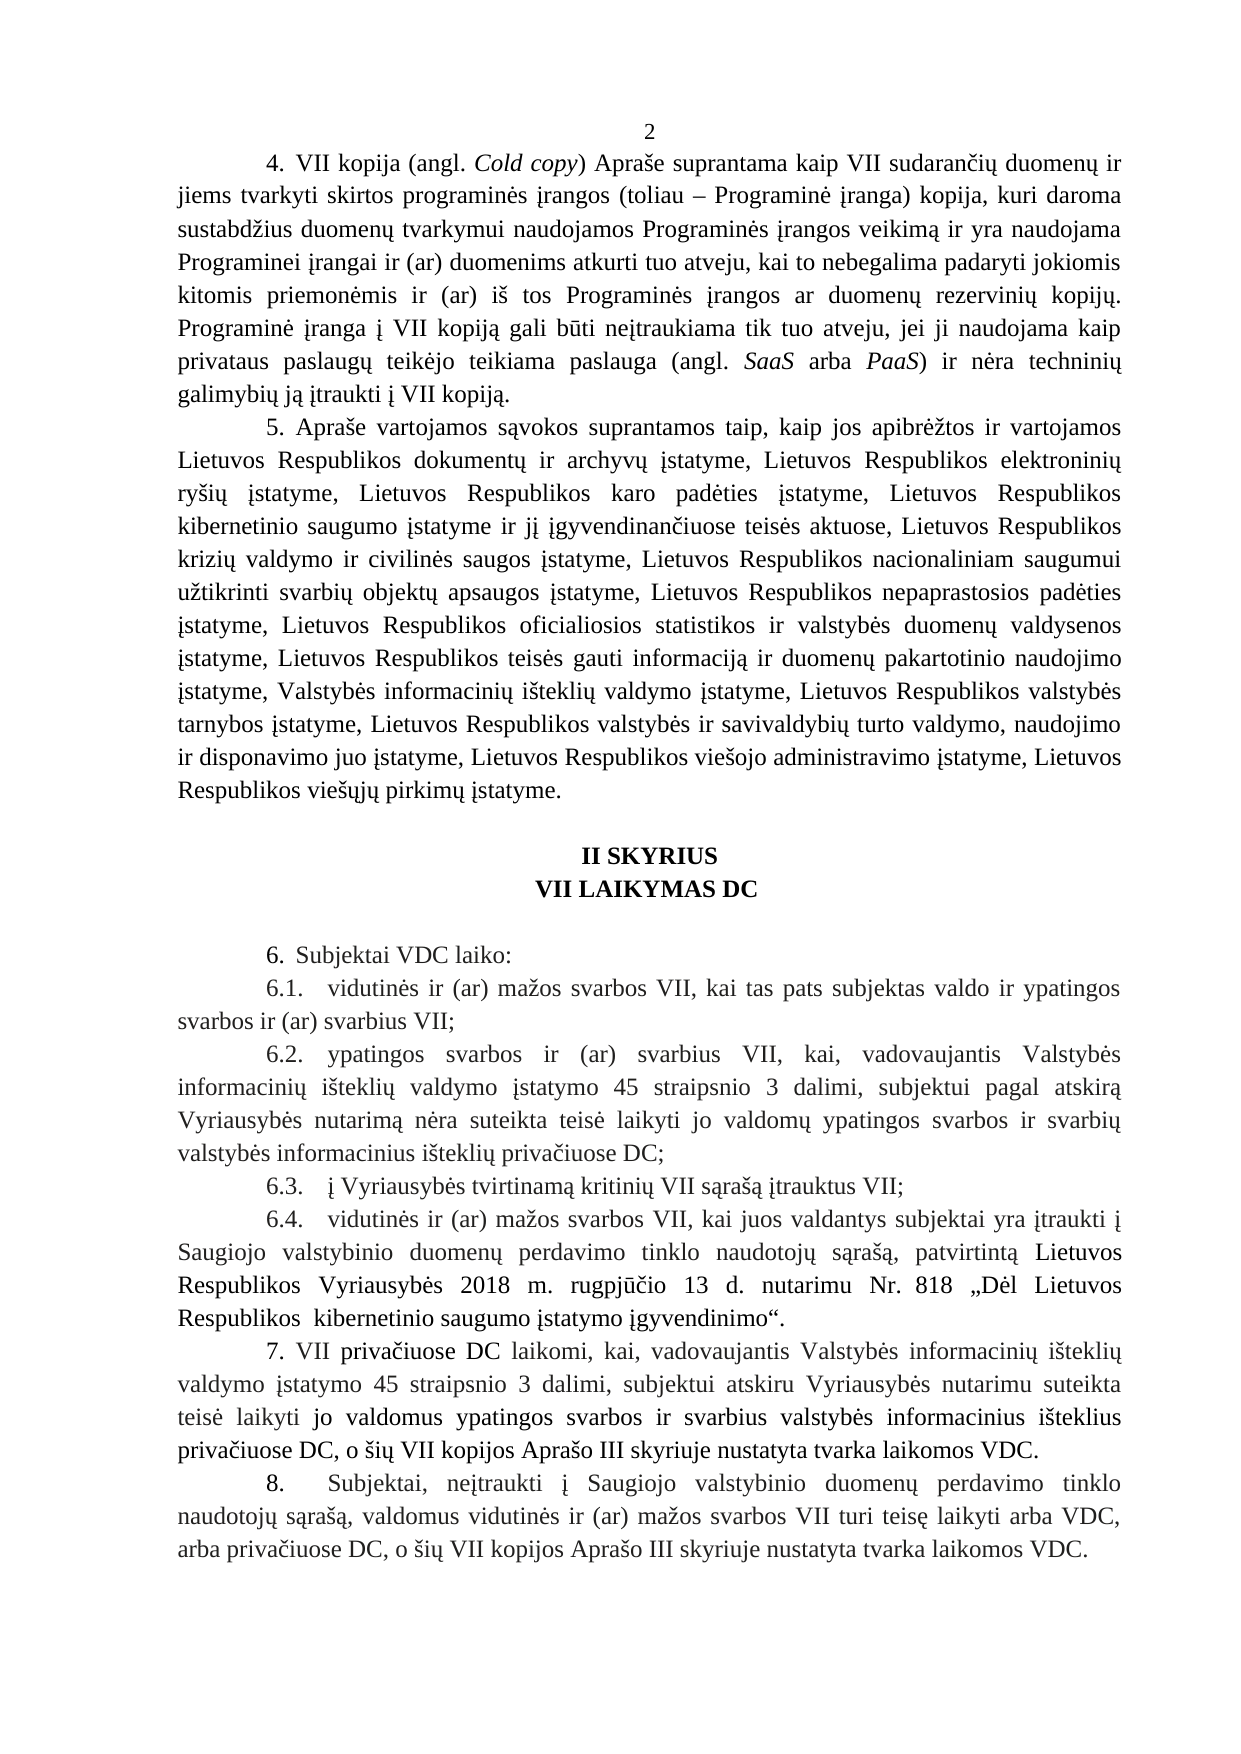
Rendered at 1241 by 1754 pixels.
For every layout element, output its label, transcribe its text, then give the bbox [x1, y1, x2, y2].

text 5. Apraše vartojamos sąvokos suprantamos taip, kaip jos apibrėžtos ir vartojamos Lietuvos Respublikos dokumentų ir archyvų įstatyme, Lietuvos Respublikos elektroninių ryšių įstatyme, Lietuvos Respublikos karo padėties įstatyme, Lietuvos Respublikos kibernetinio saugumo įstatyme ir jį įgyvendinančiuose teisės aktuose, Lietuvos Respublikos krizių valdymo ir civilinės saugos įstatyme, Lietuvos Respublikos nacionaliniam saugumui užtikrinti svarbių objektų apsaugos įstatyme, Lietuvos Respublikos nepaprastosios padėties įstatyme, Lietuvos Respublikos oficialiosios statistikos ir valstybės duomenų valdysenos įstatyme, Lietuvos Respublikos teisės gauti informaciją ir duomenų pakartotinio naudojimo įstatyme, Valstybės informacinių išteklių valdymo įstatyme, Lietuvos Respublikos valstybės tarnybos įstatyme, Lietuvos Respublikos valstybės ir savivaldybių turto valdymo, naudojimo ir disponavimo juo įstatyme, Lietuvos Respublikos viešojo administravimo įstatyme, Lietuvos Respublikos viešųjų pirkimų įstatyme. [177, 412, 1122, 804]
text 4. VII kopija (angl. Cold copy) Apraše suprantama kaip VII sudarančių duomenų ir jiems tvarkyti skirtos programinės įrangos (toliau – Programinė įranga) kopija, kuri daroma sustabdžius duomenų tvarkymui naudojamos Programinės įrangos veikimą ir yra naudojama Programinei įrangai ir (ar) duomenims atkurti tuo atveju, kai to nebegalima padaryti jokiomis kitomis priemonėmis ir (ar) iš tos Programinės įrangos ar duomenų rezervinių kopijų. Programinė įranga į VII kopiją gali būti neįtraukiama tik tuo atveju, jei ji naudojama kaip privataus paslaugų teikėjo teikiama paslauga (angl. SaaS arba PaaS) ir nėra techninių galimybių ją įtraukti į VII kopiją. [177, 148, 1122, 407]
text 6.4. vidutinės ir (ar) mažos svarbos VII, kai juos valdantys subjektai yra įtraukti į Saugiojo valstybinio duomenų perdavimo tinklo naudotojų sąrašą, patvirtintą Lietuvos Respublikos Vyriausybės 2018 m. rugpjūčio 13 d. nutarimu Nr. 818 „Dėl Lietuvos Respublikos kibernetinio saugumo įstatymo įgyvendinimo“. [177, 1204, 1122, 1332]
text VII LAIKYMAS DC [177, 874, 1122, 903]
text 6.1. vidutinės ir (ar) mažos svarbos VII, kai tas pats subjektas valdo ir ypatingos svarbos ir (ar) svarbius VII; [177, 973, 1122, 1035]
text II SKYRIUS [177, 841, 1122, 870]
text 7. VII privačiuose DC laikomi, kai, vadovaujantis Valstybės informacinių išteklių valdymo įstatymo 45 straipsnio 3 dalimi, subjektui atskiru Vyriausybės nutarimu suteikta teisė laikyti jo valdomus ypatingos svarbos ir svarbius valstybės informacinius išteklius privačiuose DC, o šių VII kopijos Aprašo III skyriuje nustatyta tvarka laikomos VDC. [177, 1336, 1122, 1464]
text 6.3. į Vyriausybės tvirtinamą kritinių VII sąrašą įtrauktus VII; [177, 1171, 1122, 1200]
text 8. Subjektai, neįtraukti į Saugiojo valstybinio duomenų perdavimo tinklo naudotojų sąrašą, valdomus vidutinės ir (ar) mažos svarbos VII turi teisę laikyti arba VDC, arba privačiuose DC, o šių VII kopijos Aprašo III skyriuje nustatyta tvarka laikomos VDC. [177, 1468, 1122, 1563]
text 6.2. ypatingos svarbos ir (ar) svarbius VII, kai, vadovaujantis Valstybės informacinių išteklių valdymo įstatymo 45 straipsnio 3 dalimi, subjektui pagal atskirą Vyriausybės nutarimą nėra suteikta teisė laikyti jo valdomų ypatingos svarbos ir svarbių valstybės informacinius išteklių privačiuose DC; [177, 1039, 1122, 1167]
text 6. Subjektai VDC laiko: [177, 940, 1122, 969]
